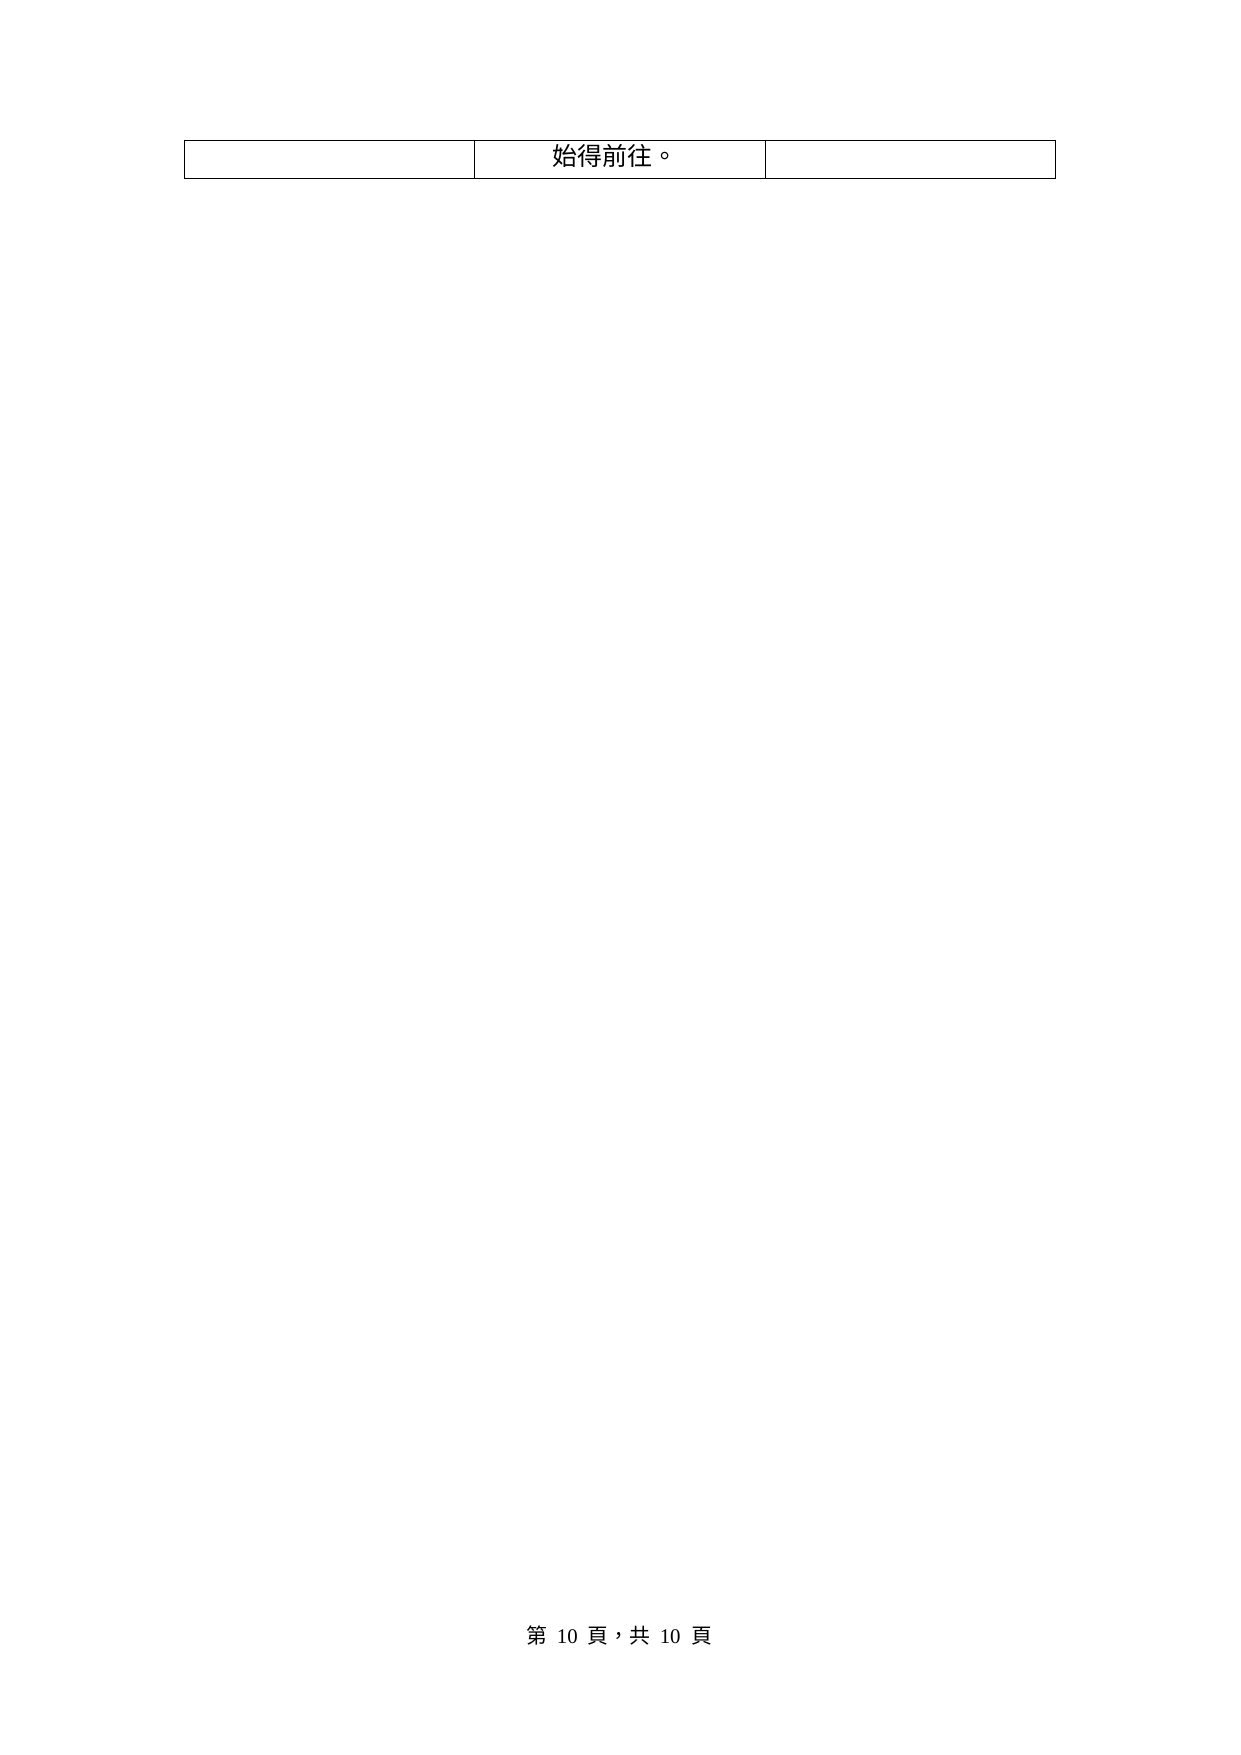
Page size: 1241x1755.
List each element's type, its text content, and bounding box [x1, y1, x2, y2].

table_cell [766, 141, 1055, 178]
table_cell 始得前往。 [475, 141, 765, 178]
table_cell [185, 141, 474, 178]
